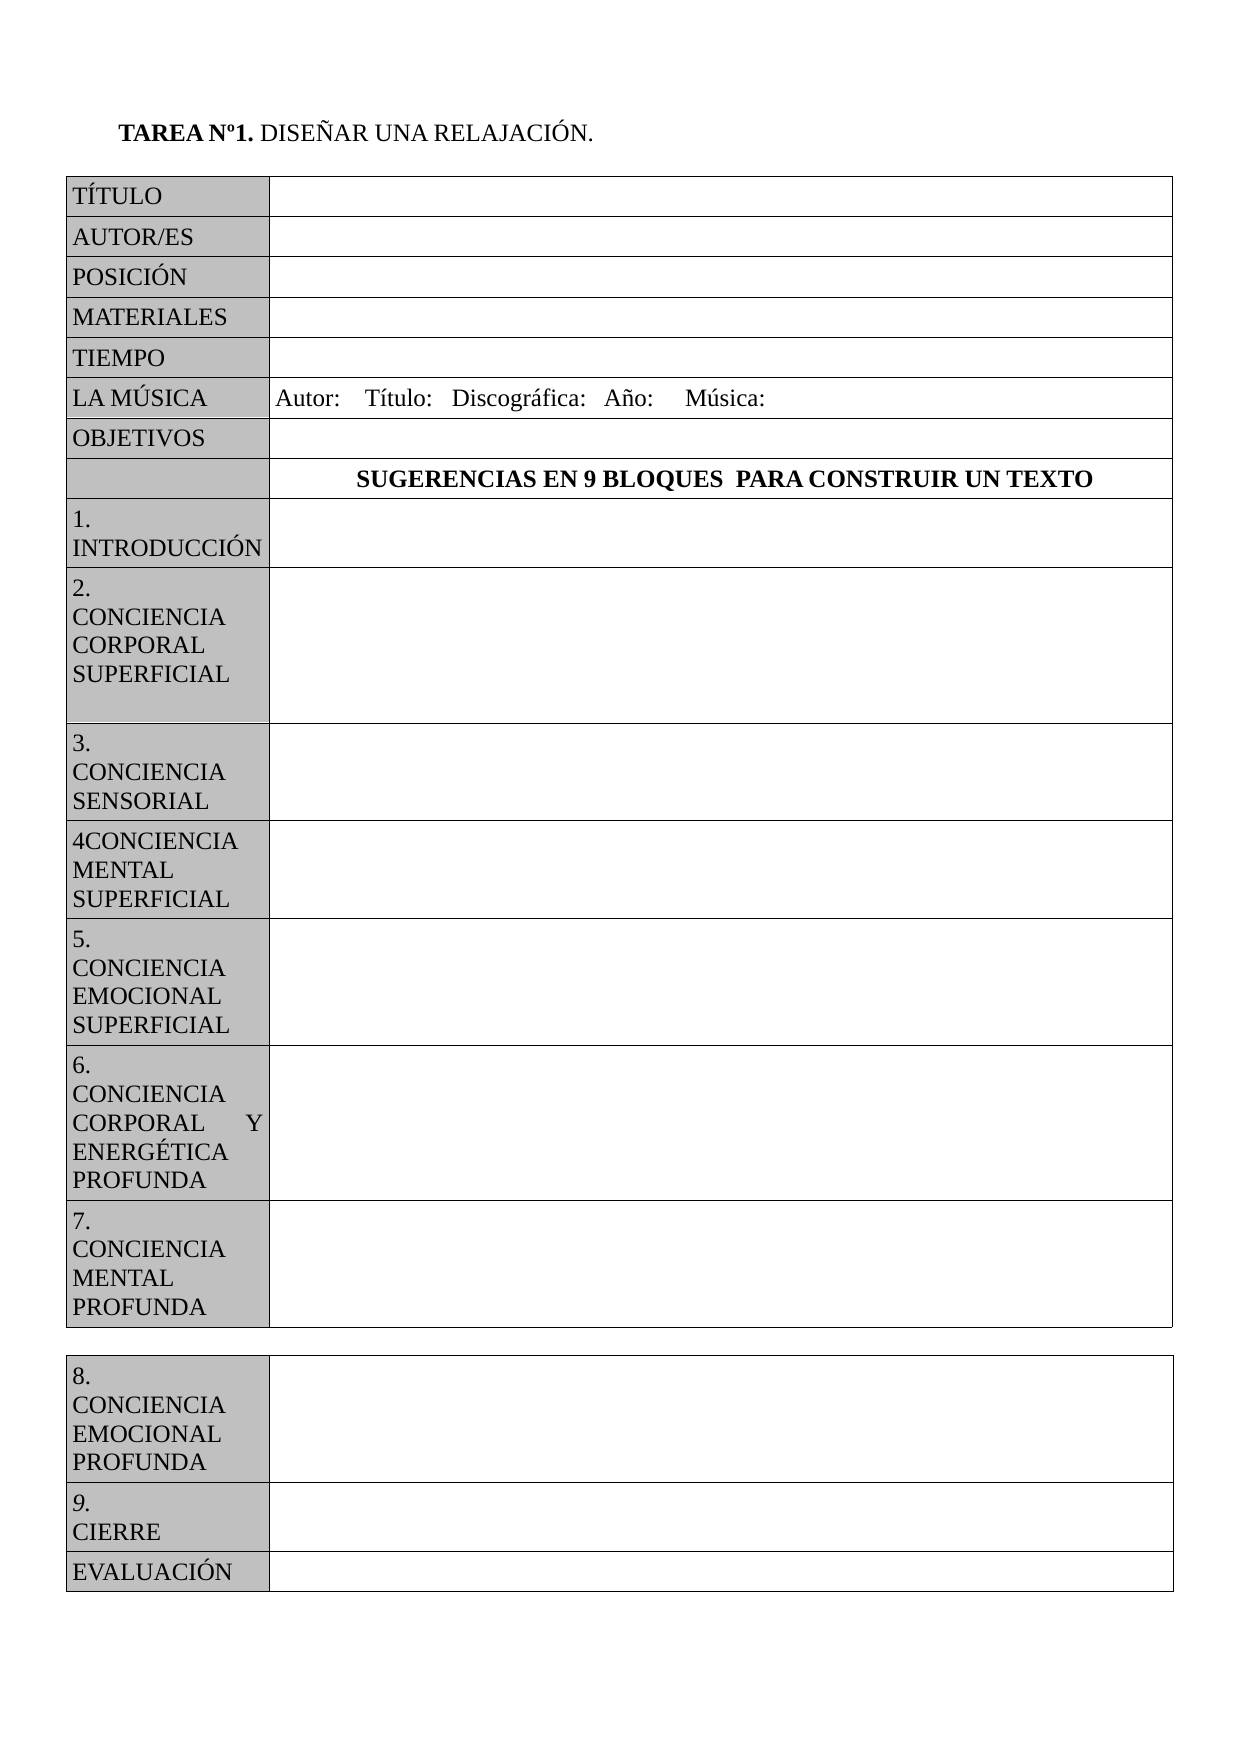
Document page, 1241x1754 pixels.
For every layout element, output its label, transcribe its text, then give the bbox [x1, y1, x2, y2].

table_cell 4CONCIENCIA MENTAL SUPERFICIAL [67, 821, 269, 918]
table_cell 2. CONCIENCIA CORPORAL SUPERFICIAL [67, 568, 269, 722]
table_cell TIEMPO [67, 338, 269, 377]
table_cell Autor: Título: Discográfica: Año: Música: [270, 378, 1172, 417]
table_cell MATERIALES [67, 298, 269, 337]
table_cell 1. INTRODUCCIÓN [67, 499, 269, 567]
table_header 8. CONCIENCIA EMOCIONAL PROFUNDA [67, 1356, 269, 1482]
table_cell 3. CONCIENCIA SENSORIAL [67, 724, 269, 820]
table_cell [270, 257, 1172, 297]
table_cell [270, 298, 1172, 337]
table_cell [270, 1483, 1173, 1551]
table_cell [270, 419, 1172, 458]
table_cell [270, 217, 1172, 256]
table_cell 9. CIERRE [67, 1483, 269, 1551]
table_cell [270, 1552, 1173, 1591]
table_header [270, 177, 1172, 216]
table_cell [270, 919, 1172, 1045]
table_cell EVALUACIÓN [67, 1552, 269, 1591]
table_cell LA MÚSICA [67, 378, 269, 417]
table_header [270, 1356, 1173, 1482]
table_cell AUTOR/ES [67, 217, 269, 256]
table_cell [270, 338, 1172, 377]
table_cell [270, 499, 1172, 567]
table_cell 6. CONCIENCIA CORPORAL Y ENERGÉTICA PROFUNDA [67, 1046, 269, 1200]
table_cell 5. CONCIENCIA EMOCIONAL SUPERFICIAL [67, 919, 269, 1045]
table_cell SUGERENCIAS EN 9 BLOQUES PARA CONSTRUIR UN TEXTO [270, 459, 1172, 498]
table_cell [270, 821, 1172, 918]
table_cell [67, 459, 269, 498]
table_header TÍTULO [67, 177, 269, 216]
table_cell [270, 1201, 1172, 1327]
table_cell [270, 1046, 1172, 1200]
table_cell 7. CONCIENCIA MENTAL PROFUNDA [67, 1201, 269, 1327]
table_cell POSICIÓN [67, 257, 269, 297]
table_cell OBJETIVOS [67, 419, 269, 458]
table_cell [270, 724, 1172, 820]
table_cell [270, 568, 1172, 722]
text TAREA Nº1. DISEÑAR UNA RELAJACIÓN. [118, 118, 1122, 147]
